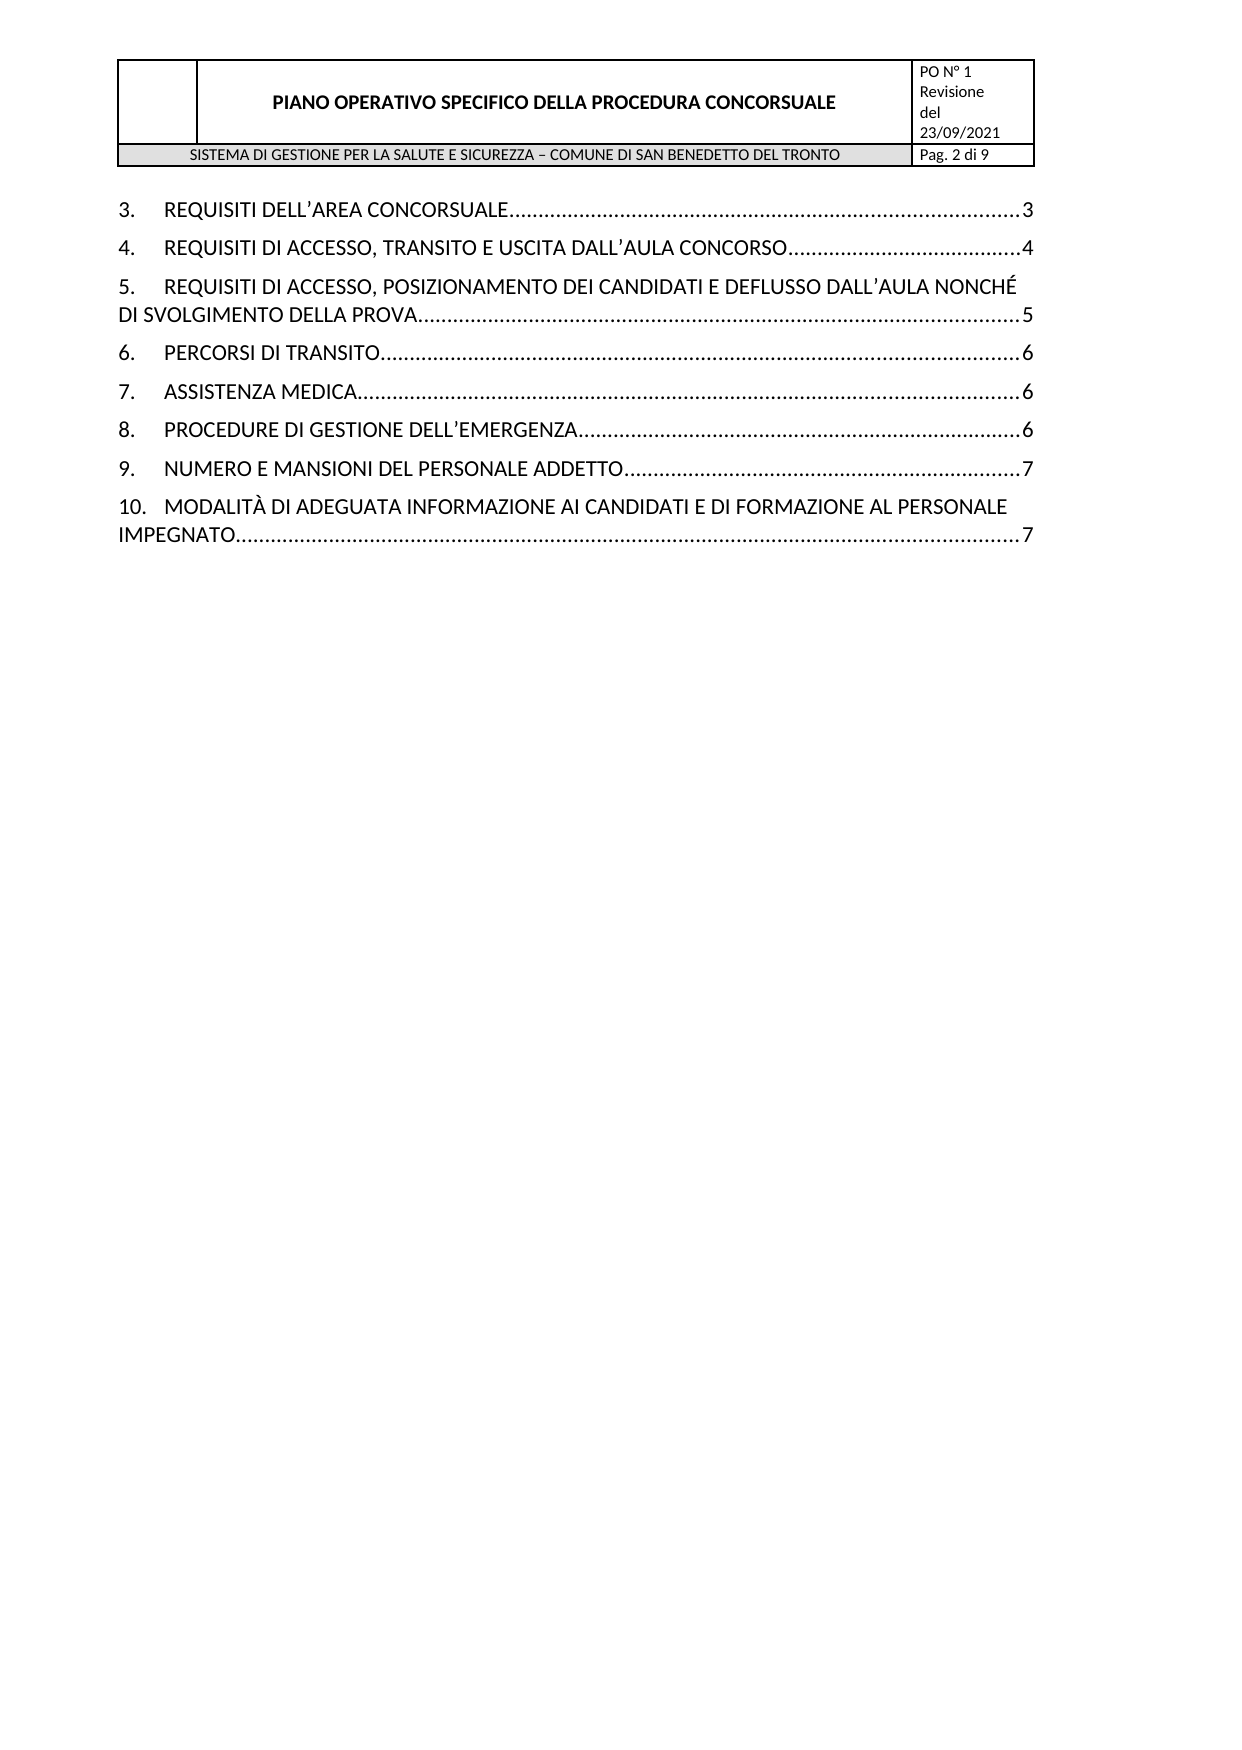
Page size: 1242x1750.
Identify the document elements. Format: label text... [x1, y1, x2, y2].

text 3. REQUISITI DELL’AREA CONCORSUALE 3 [118, 195, 1033, 223]
text 6. PERCORSI DI TRANSITO 6 [118, 338, 1033, 366]
text 9. NUMERO E MANSIONI DEL PERSONALE ADDETTO 7 [118, 454, 1033, 482]
text 5. REQUISITI DI ACCESSO, POSIZIONAMENTO DEI CANDIDATI E DEFLUSSO DALL’AULA NONCHÉ DI SVOLGIMENTO DELLA PROVA 5 [118, 272, 1033, 328]
text 7. ASSISTENZA MEDICA 6 [118, 377, 1033, 405]
text 8. PROCEDURE DI GESTIONE DELL’EMERGENZA 6 [118, 415, 1033, 443]
text 10. MODALITÀ DI ADEGUATA INFORMAZIONE AI CANDIDATI E DI FORMAZIONE AL PERSONALE IMPEGNATO 7 [118, 492, 1033, 548]
text 4. REQUISITI DI ACCESSO, TRANSITO E USCITA DALL’AULA CONCORSO 4 [118, 233, 1033, 261]
